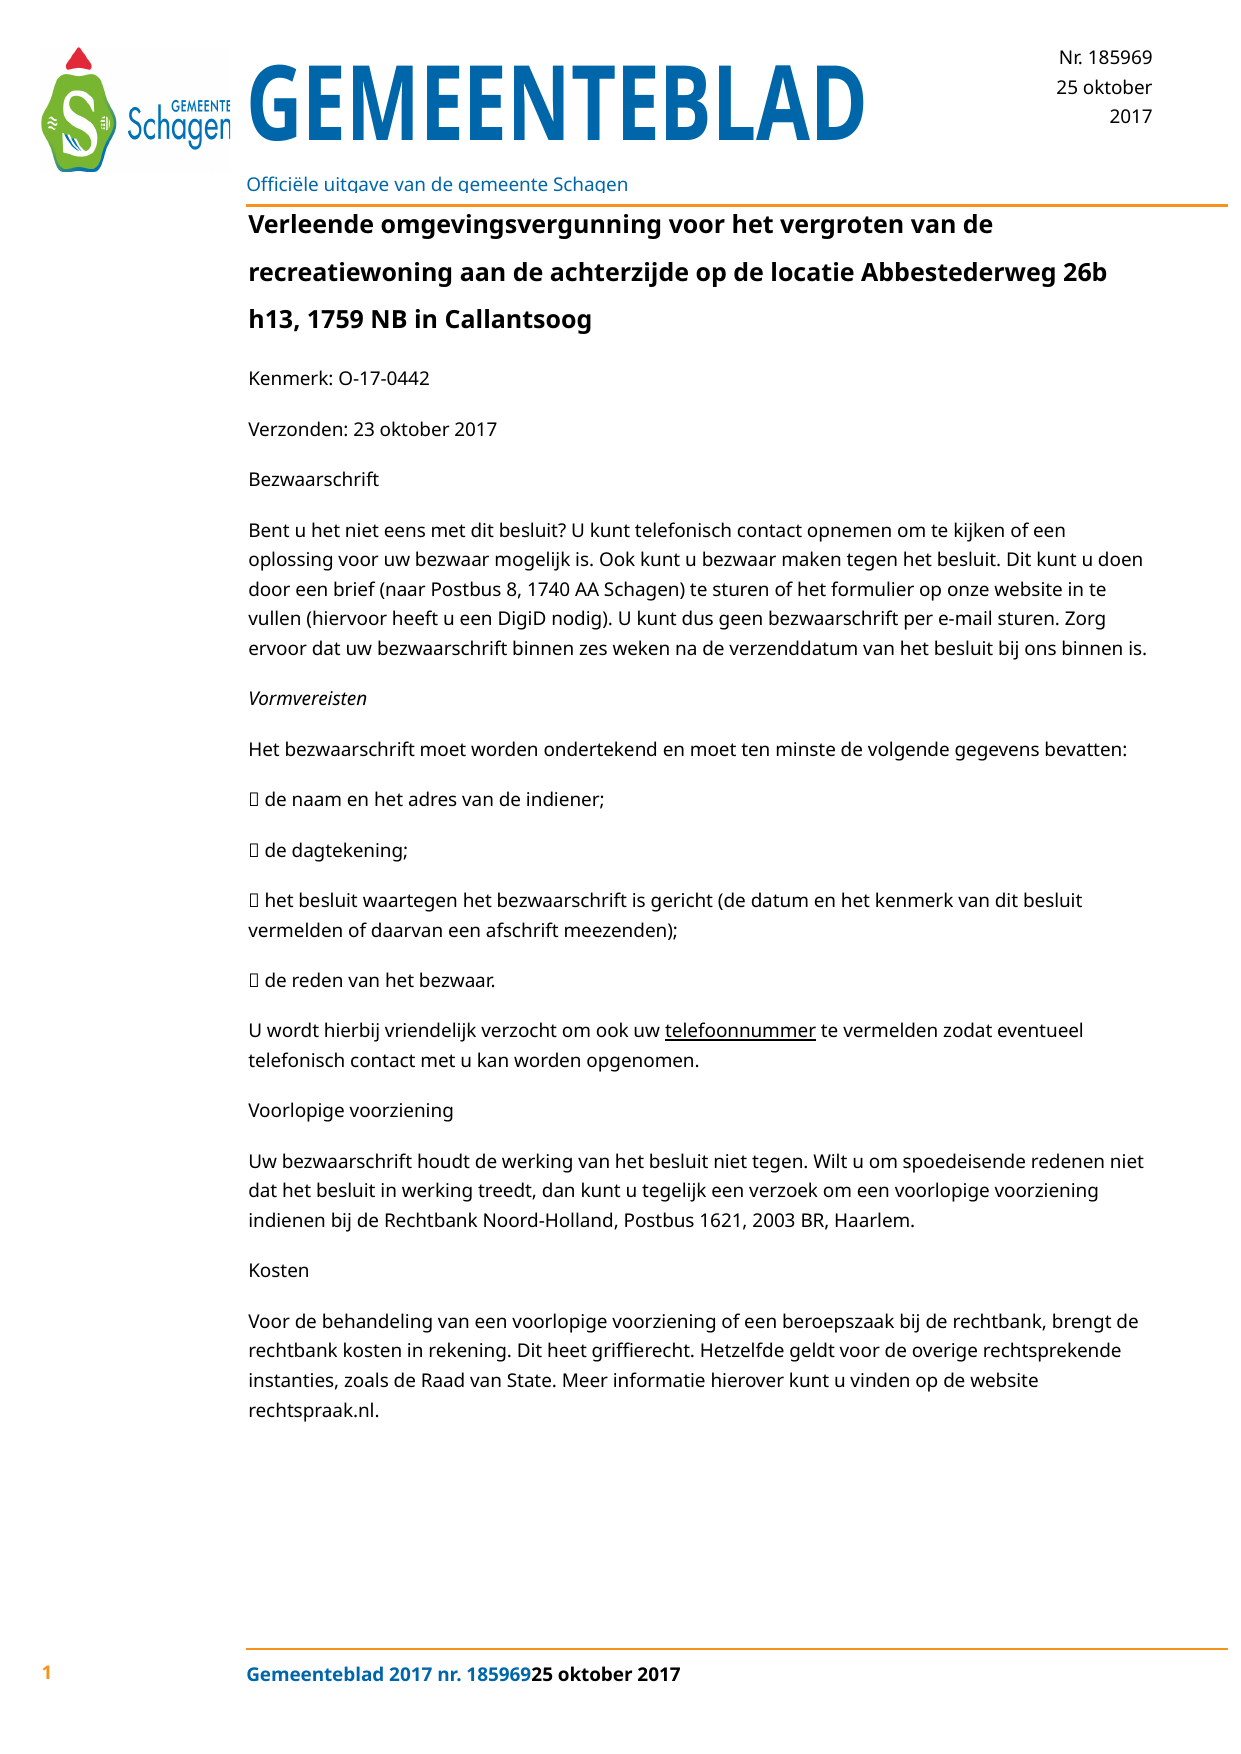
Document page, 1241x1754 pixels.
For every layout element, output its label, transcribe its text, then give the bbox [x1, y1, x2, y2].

text  het besluit waartegen het bezwaarschrift is gericht (de datum en het kenmerk van dit besluit vermelden of daarvan een afschrift meezenden); [248, 887, 1152, 942]
text Vormvereisten [248, 686, 1152, 711]
text Uw bezwaarschrift houdt de werking van het besluit niet tegen. Wilt u om spoedeisende redenen niet dat het besluit in werking treedt, dan kunt u tegelijk een verzoek om een voorlopige voorziening indienen bij de Rechtbank Noord-Holland, Postbus 1621, 2003 BR, Haarlem. [248, 1148, 1152, 1233]
text Verleende omgevingsvergunning voor het vergroten van de recreatiewoning aan de achterzijde op de locatie Abbestederweg 26b h13, 1759 NB in Callantsoog [248, 207, 1152, 336]
text Voor de behandeling van een voorlopige voorziening of een beroepszaak bij de rechtbank, brengt de rechtbank kosten in rekening. Dit heet griffierecht. Hetzelfde geldt voor de overige rechtsprekende instanties, zoals de Raad van State. Meer informatie hierover kunt u vinden op de website rechtspraak.nl. [248, 1308, 1152, 1422]
text  de dagtekening; [248, 837, 1152, 862]
text  de reden van het bezwaar. [248, 967, 1152, 993]
text Kenmerk: O-17-0442 [248, 366, 1152, 391]
text Verzonden: 23 oktober 2017 [248, 416, 1152, 442]
text U wordt hierbij vriendelijk verzocht om ook uw telefoonnummer te vermelden zodat eventueel telefonisch contact met u kan worden opgenomen. [248, 1018, 1152, 1073]
picture [41, 47, 231, 172]
text Kosten [248, 1258, 1152, 1283]
text Voorlopige voorziening [248, 1098, 1152, 1123]
text Het bezwaarschrift moet worden ondertekend en moet ten minste de volgende gegevens bevatten: [248, 736, 1152, 762]
text Bent u het niet eens met dit besluit? U kunt telefonisch contact opnemen om te kijken of een oplossing voor uw bezwaar mogelijk is. Ook kunt u bezwaar maken tegen het besluit. Dit kunt u doen door een brief (naar Postbus 8, 1740 AA Schagen) te sturen of het formulier op onze website in te vullen (hiervoor heeft u een DigiD nodig). U kunt dus geen bezwaarschrift per e-mail sturen. Zorg ervoor dat uw bezwaarschrift binnen zes weken na de verzenddatum van het besluit bij ons binnen is. [248, 517, 1152, 661]
text Bezwaarschrift [248, 466, 1152, 492]
text  de naam en het adres van de indiener; [248, 786, 1152, 812]
